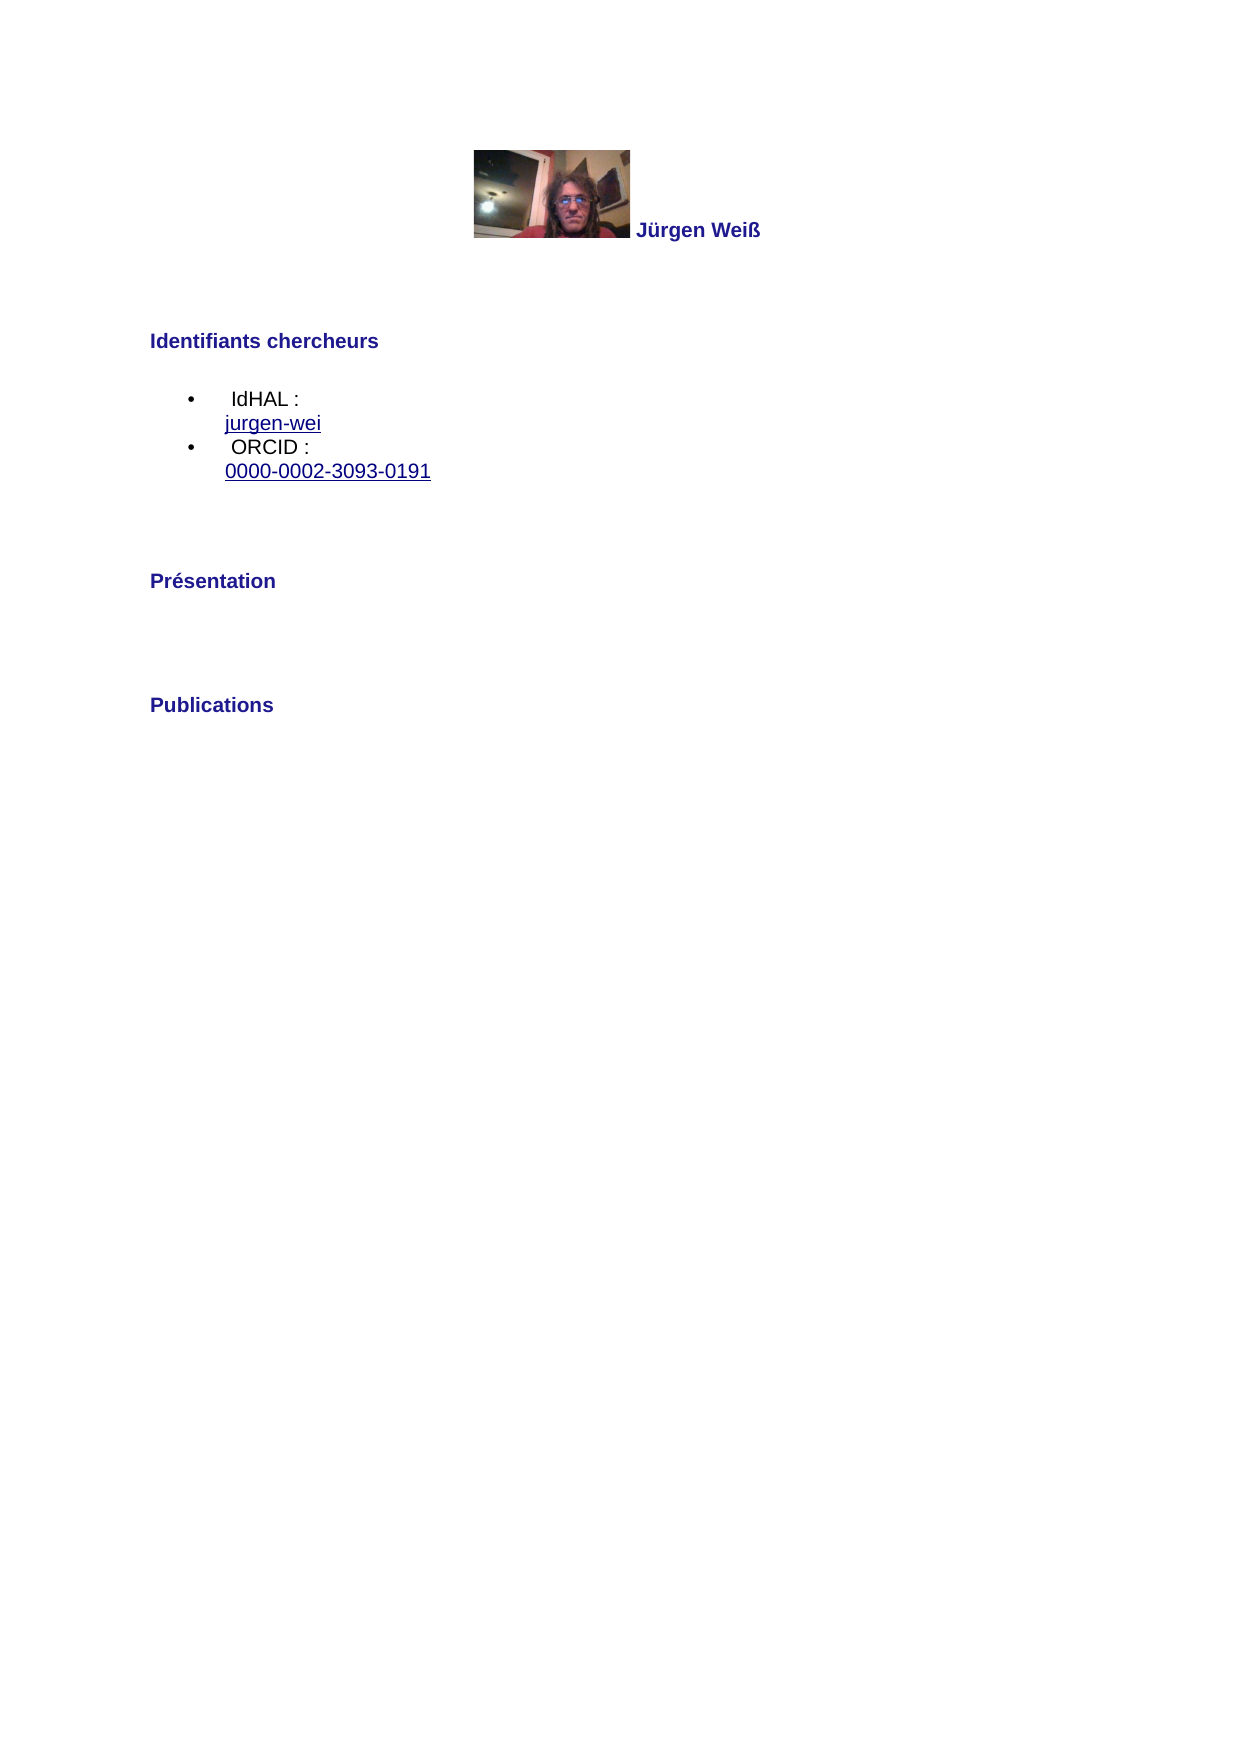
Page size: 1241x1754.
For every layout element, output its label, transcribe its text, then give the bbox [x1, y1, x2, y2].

list 0000-0002-3093-0191 [187, 459, 1090, 483]
subtitle Publications [150, 693, 1090, 717]
list IdHAL : [187, 387, 1090, 411]
subtitle Présentation [150, 569, 1090, 593]
list jurgen-wei [187, 411, 1090, 435]
subtitle Identifiants chercheurs [150, 329, 1090, 353]
subtitle Jürgen Weiß [150, 150, 1090, 242]
list ORCID : [187, 435, 1090, 459]
picture [473, 150, 631, 238]
